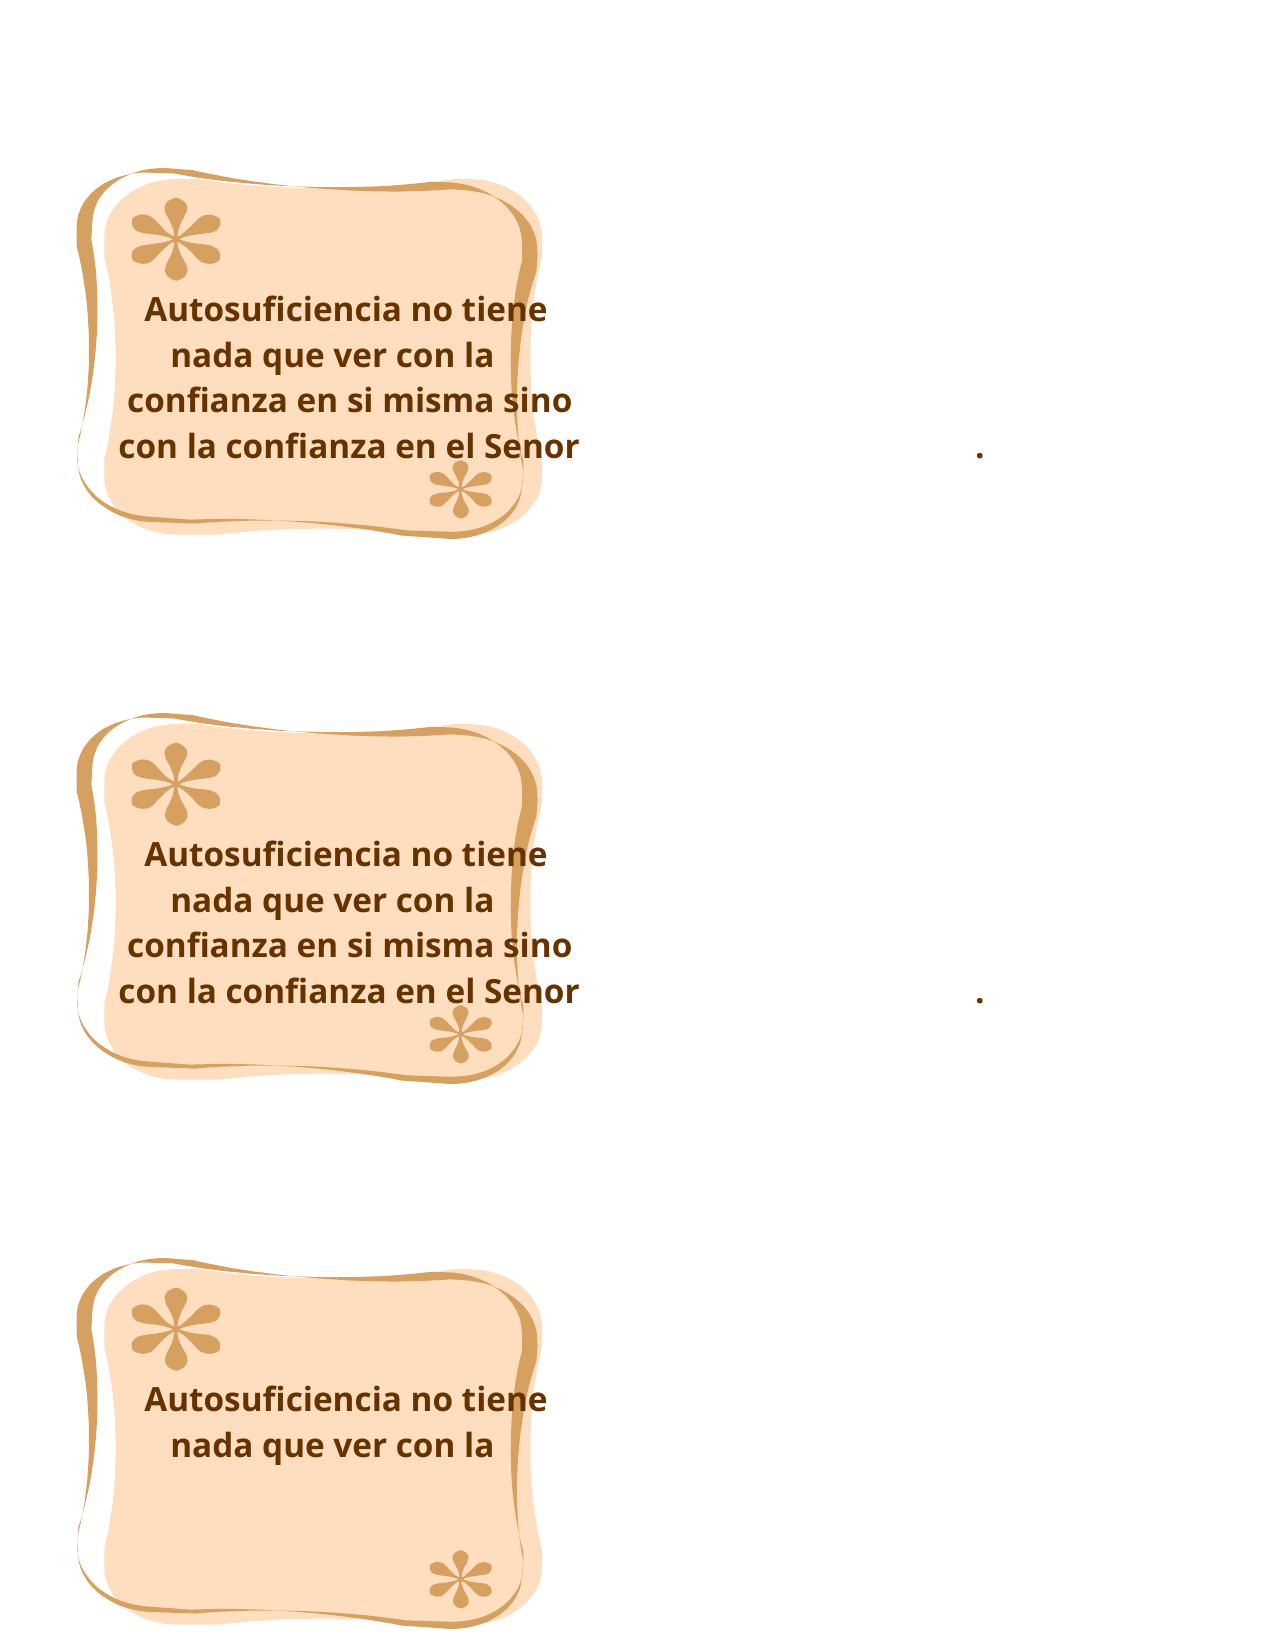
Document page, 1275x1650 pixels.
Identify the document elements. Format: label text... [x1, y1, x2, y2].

text nada que ver con la [531, 877, 542, 922]
text confianza en si misma sino [544, 922, 1200, 967]
text nada que ver con la [544, 1422, 1200, 1467]
text confianza en si misma sino [84, 377, 115, 422]
text Autosuficiencia no tiene [97, 831, 115, 877]
text nada que ver con la [531, 332, 542, 377]
text con la confianza en el Senor . [544, 967, 1200, 1013]
text con la confianza en el Senor . [544, 422, 1200, 468]
text nada que ver con la [93, 877, 115, 922]
text nada que ver con la [93, 1422, 115, 1467]
text nada que ver con la [77, 877, 88, 922]
text confianza en si misma sino [544, 377, 1200, 422]
text Autosuficiencia no tiene [544, 1376, 1200, 1422]
text nada que ver con la [544, 332, 1200, 377]
text con la confianza en el Senor . [78, 967, 111, 1013]
text Autosuficiencia no tiene [77, 286, 88, 332]
text nada que ver con la [544, 877, 1200, 922]
text nada que ver con la [77, 1422, 88, 1467]
text confianza en si misma sino [84, 922, 115, 967]
text Autosuficiencia no tiene [544, 831, 1200, 877]
text Autosuficiencia no tiene [77, 831, 88, 877]
text Autosuficiencia no tiene [97, 286, 115, 332]
text nada que ver con la [531, 1422, 542, 1467]
text nada que ver con la [77, 332, 88, 377]
text Autosuficiencia no tiene [77, 1376, 88, 1422]
text Autosuficiencia no tiene [97, 1376, 115, 1422]
text Autosuficiencia no tiene [544, 286, 1200, 332]
text nada que ver con la [93, 332, 115, 377]
text con la confianza en el Senor . [78, 422, 111, 468]
